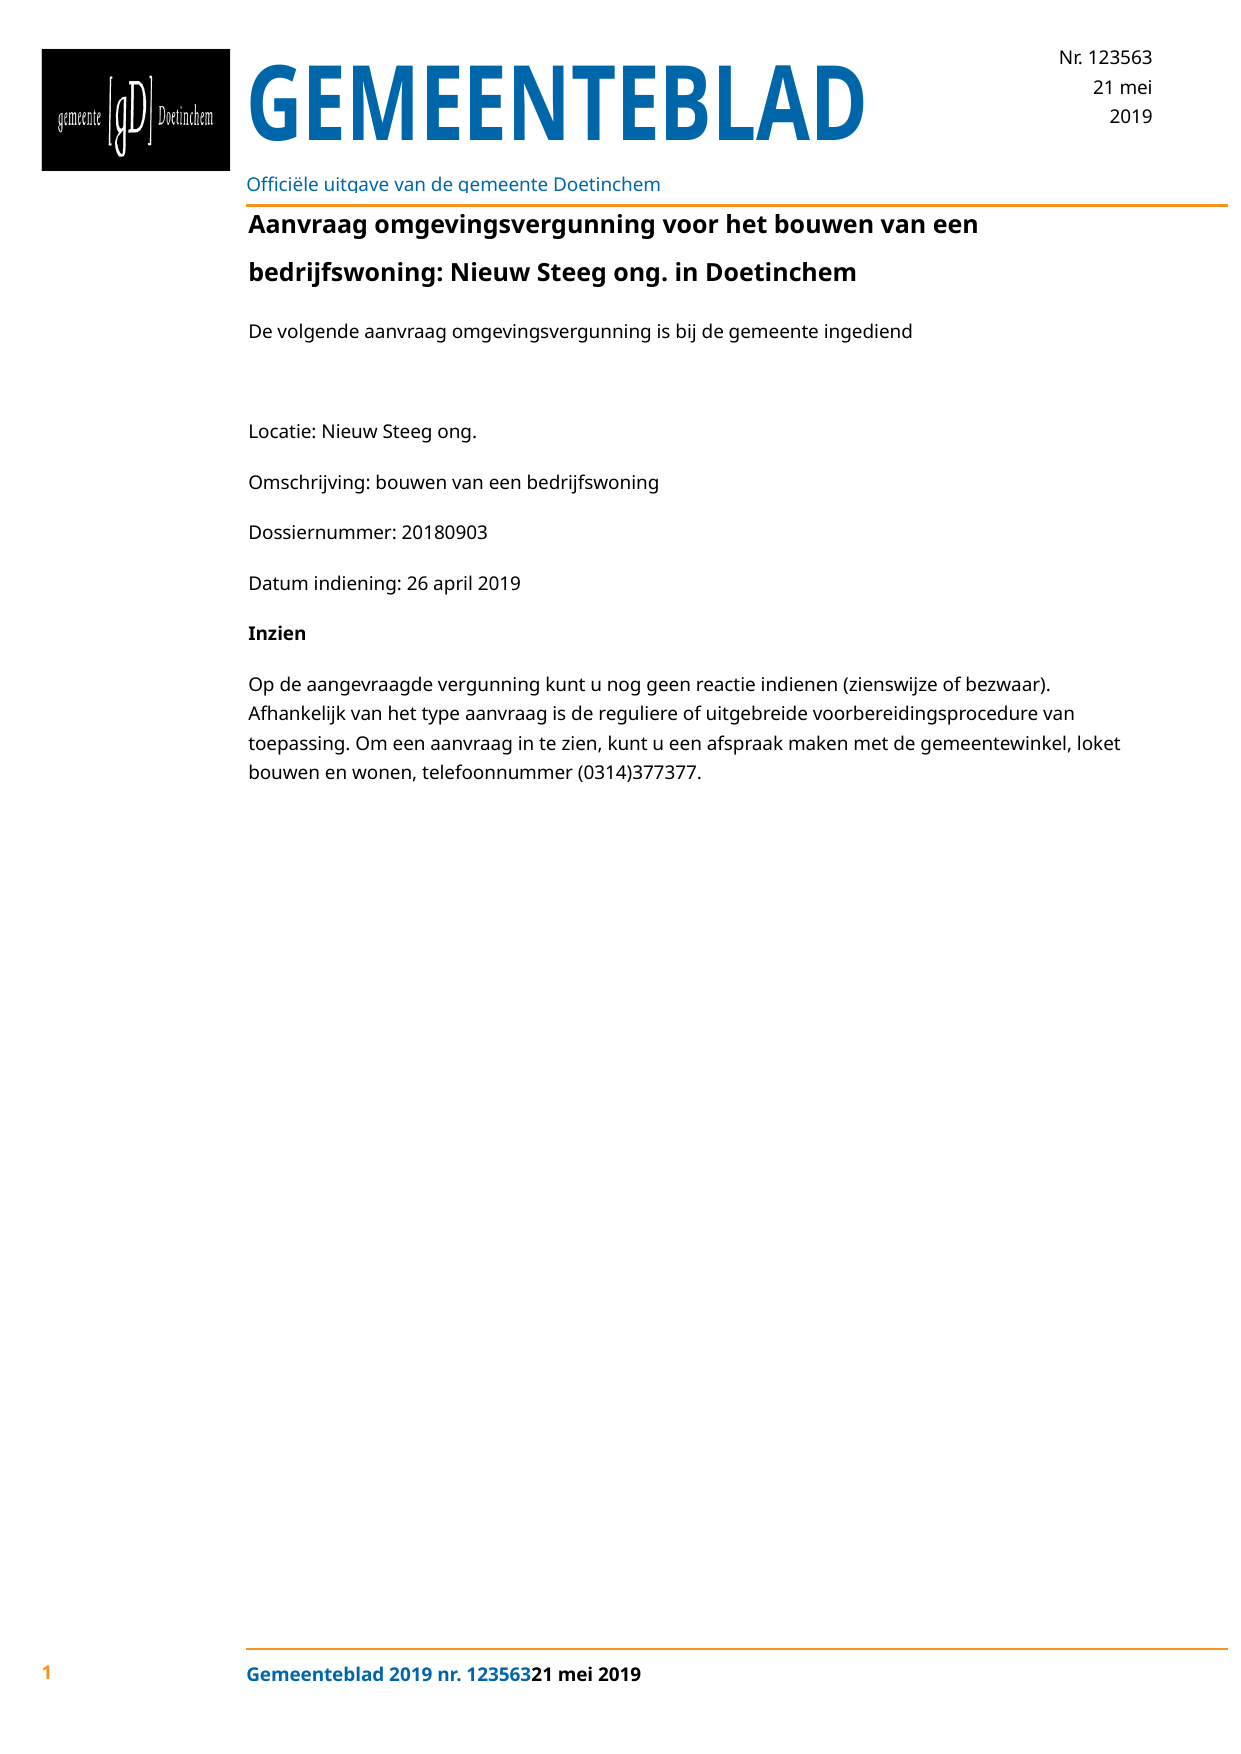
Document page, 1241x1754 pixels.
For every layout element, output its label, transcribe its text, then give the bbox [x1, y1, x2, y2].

picture [41, 47, 231, 172]
text Datum indiening: 26 april 2019 [248, 570, 1152, 596]
text Omschrijving: bouwen van een bedrijfswoning [248, 469, 1152, 495]
text Dossiernummer: 20180903 [248, 519, 1152, 545]
text Locatie: Nieuw Steeg ong. [248, 419, 1152, 444]
text Inzien [248, 620, 1152, 646]
text De volgende aanvraag omgevingsvergunning is bij de gemeente ingediend [248, 318, 1152, 344]
text Aanvraag omgevingsvergunning voor het bouwen van een bedrijfswoning: Nieuw Steeg ong. in Doetinchem [248, 207, 1152, 288]
text Op de aangevraagde vergunning kunt u nog geen reactie indienen (zienswijze of bezwaar). Afhankelijk van het type aanvraag is de reguliere of uitgebreide voorbereidingsprocedure van toepassing. Om een aanvraag in te zien, kunt u een afspraak maken met de gemeentewinkel, loket bouwen en wonen, telefoonnummer (0314)377377. [248, 671, 1152, 785]
